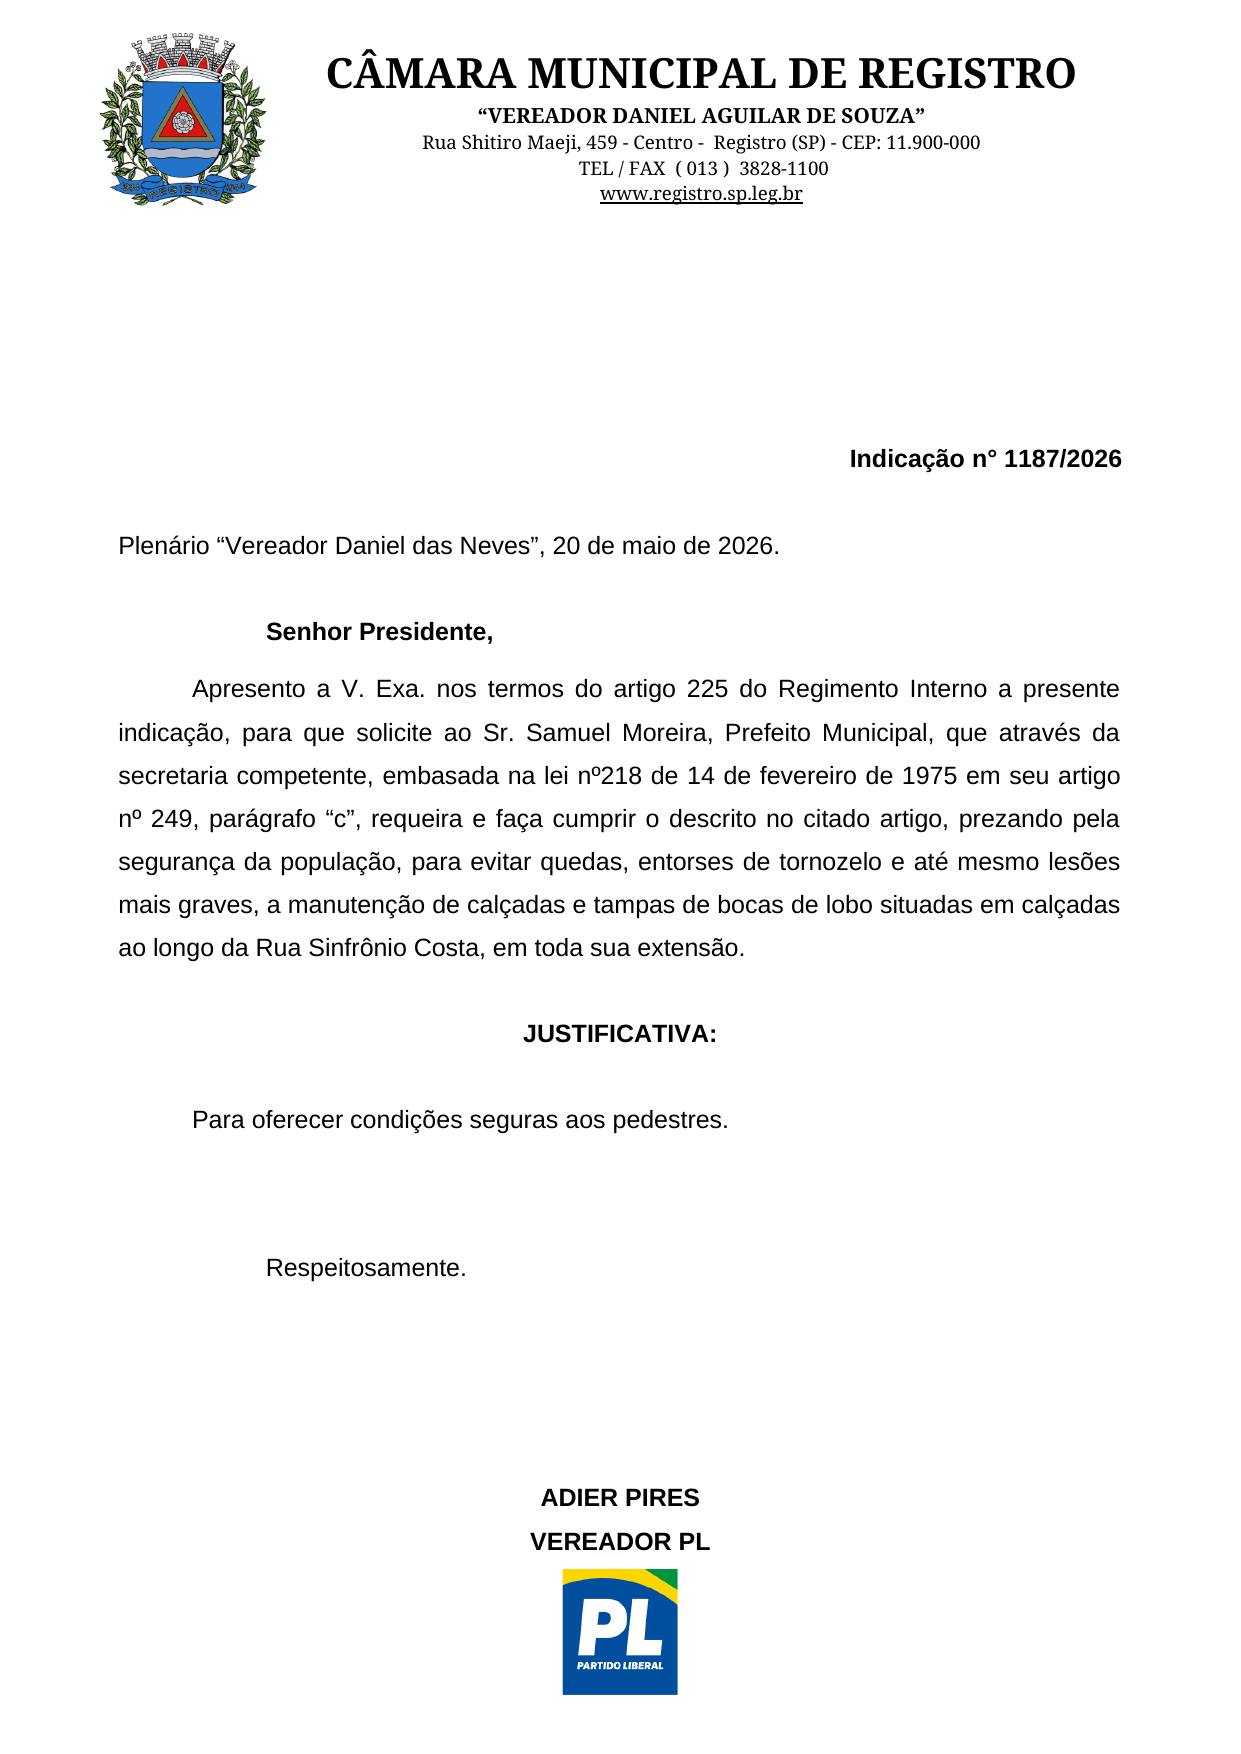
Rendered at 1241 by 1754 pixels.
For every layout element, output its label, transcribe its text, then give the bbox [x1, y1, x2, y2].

picture [562, 1569, 678, 1695]
text ADIER PIRES [118, 1483, 1122, 1512]
text Senhor Presidente, [118, 617, 1122, 646]
text Respeitosamente. [118, 1253, 1122, 1282]
picture [95, 27, 271, 211]
text Apresento a V. Exa. nos termos do artigo 225 do Regimento Interno a presente indicação, para que solicite ao Sr. Samuel Moreira, Prefeito Municipal, que através da secretaria competente, embasada na lei nº218 de 14 de fevereiro de 1975 em seu artigo nº 249, parágrafo “c”, requeira e faça cumprir o descrito no citado artigo, prezando pela segurança da população, para evitar quedas, entorses de tornozelo e até mesmo lesões mais graves, a manutenção de calçadas e tampas de bocas de lobo situadas em calçadas ao longo da Rua Sinfrônio Costa, em toda sua extensão. [118, 674, 1122, 962]
text Indicação n° 1187/2026 [118, 444, 1122, 473]
text VEREADOR PL [118, 1526, 1122, 1555]
text Plenário “Vereador Daniel das Neves”, 20 de maio de 2026. [118, 531, 1122, 559]
text Para oferecer condições seguras aos pedestres. [118, 1105, 1122, 1134]
text JUSTIFICATIVA: [118, 1019, 1122, 1048]
